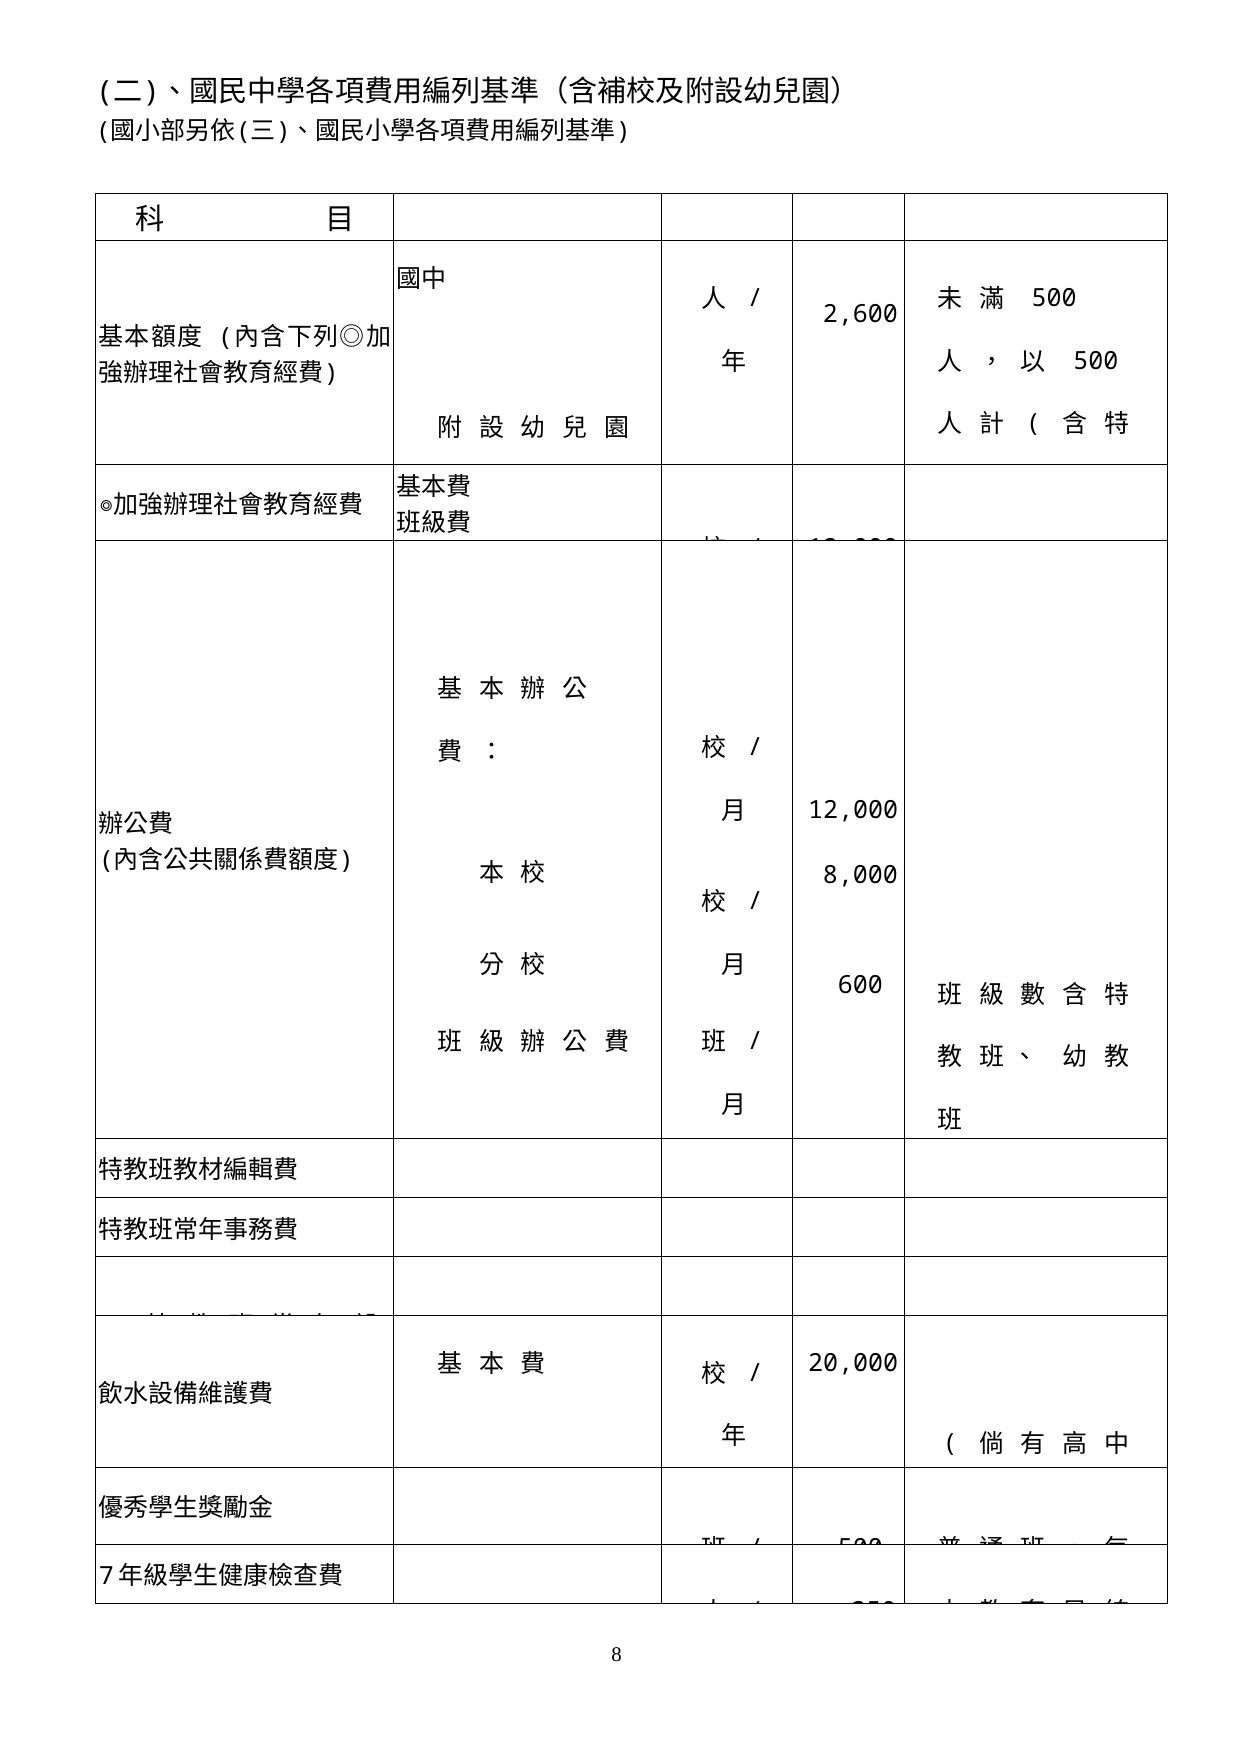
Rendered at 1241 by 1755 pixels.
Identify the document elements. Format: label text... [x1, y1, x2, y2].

table_cell 基本費 學生人數 [394, 1316, 661, 1467]
table_cell 人/年 [662, 1545, 792, 1603]
text (二)、國民中學各項費用編列基準（含補校及附設幼兒園） [96, 68, 1137, 110]
table_cell 5,400 [793, 1198, 904, 1256]
table_cell 基本費 班級費 [394, 465, 661, 540]
table_cell 優秀學生獎勵金 [96, 1468, 393, 1543]
table_cell [394, 1139, 661, 1197]
text (國小部另依(三)、國民小學各項費用編列基準) [96, 110, 1137, 146]
table_cell ◎加強辦理社會教育經費 [96, 465, 393, 540]
table_cell 國中 附設幼兒園 [394, 241, 661, 463]
table_cell 班/年 [662, 1257, 792, 1315]
table_cell 班級數含特教班、幼教班 [905, 541, 1167, 1138]
table_cell 350 [793, 1545, 904, 1603]
table_cell 600元*9月 [905, 1198, 1167, 1256]
table_cell 500 [793, 1468, 904, 1543]
table_cell 5,400 [793, 1139, 904, 1197]
table_cell 7年級學生健康檢查費 [96, 1545, 393, 1603]
table_cell [394, 1545, 661, 1603]
table_cell 未滿500人，以500人計(含特教班學生) ，另有關館藏圖書購置費應達學校教學設備費15% 幼教班 [905, 241, 1167, 463]
table_cell 特教班常年事務費 [96, 1198, 393, 1256]
table_header 備 註 [905, 194, 1167, 240]
table_cell 班/年 [662, 1198, 792, 1256]
table_cell 飲水設備維護費 [96, 1316, 393, 1467]
table_cell 校/年 人/年 [662, 1316, 792, 1467]
table_cell 19,600 [793, 1257, 904, 1315]
table_cell [905, 465, 1167, 540]
table_cell 校/年 班/年 [662, 465, 792, 540]
table_cell 12,000 8,000 600 [793, 541, 904, 1138]
table_cell 特教班教材編輯費 [96, 1139, 393, 1197]
table_cell 辦公費 (內含公共關係費額度) [96, 541, 393, 1138]
table_cell 班/年 [662, 1139, 792, 1197]
table_header 單價 [793, 194, 904, 240]
table_header 編 列 基 準 [394, 194, 661, 240]
table_cell 600元*9月 [905, 1139, 1167, 1197]
table_cell 20,000 5 [793, 1316, 904, 1467]
table_header 科 目 [96, 194, 393, 240]
table_cell [394, 1257, 661, 1315]
table_cell [394, 1468, 661, 1543]
table_cell 12,000 800 [793, 465, 904, 540]
table_cell 人/年 人/年 [662, 241, 792, 463]
table_cell 2,600 1,300 [793, 241, 904, 463]
table_cell [394, 1198, 661, 1256]
table_header 單位 [662, 194, 792, 240]
table_cell (倘有高中部者，國中不再重複編列基本費) 學生數含特教班、幼教班 [905, 1316, 1167, 1467]
table_cell 普通班，每學期每班以3人計 [905, 1468, 1167, 1543]
table_cell 由教育局統籌編列 [905, 1545, 1167, 1603]
table_cell 基本辦公費： 本校 分校 班級辦公費 [394, 541, 661, 1138]
table_cell 基本額度 (內含下列◎加強辦理社會教育經費) [96, 241, 393, 463]
table_cell 班/人 [662, 1468, 792, 1543]
table_cell 校/月 校/月 班/月 [662, 541, 792, 1138]
table_cell 特教班常年設備費 [96, 1257, 393, 1315]
table_cell 由教育局統籌編列 [905, 1257, 1167, 1315]
